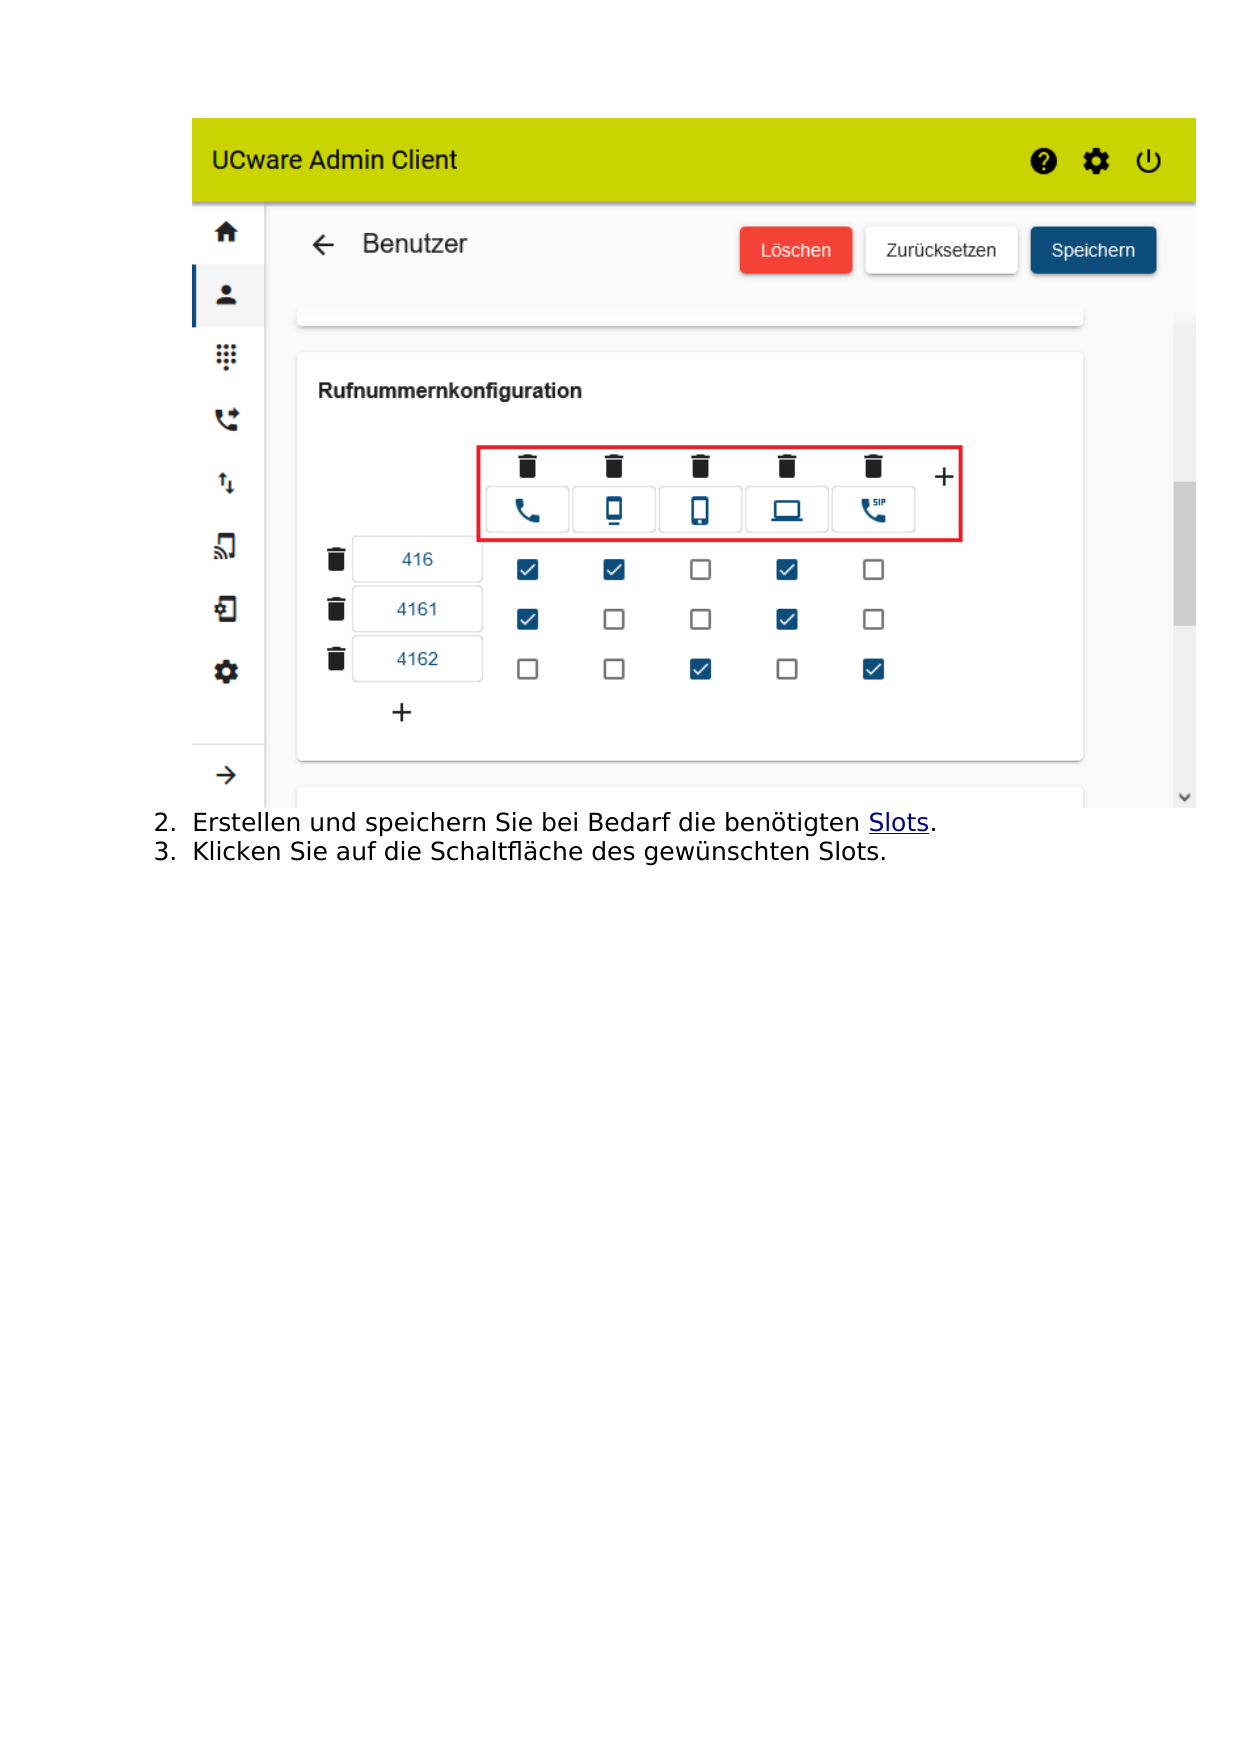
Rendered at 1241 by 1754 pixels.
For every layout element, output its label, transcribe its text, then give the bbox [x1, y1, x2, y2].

list Erstellen und speichern Sie bei Bedarf die benötigten Slots. [177, 808, 1122, 837]
list [177, 118, 192, 808]
list Klicken Sie auf die Schaltfläche des gewünschten Slots. [177, 837, 1122, 866]
picture [192, 118, 1196, 808]
